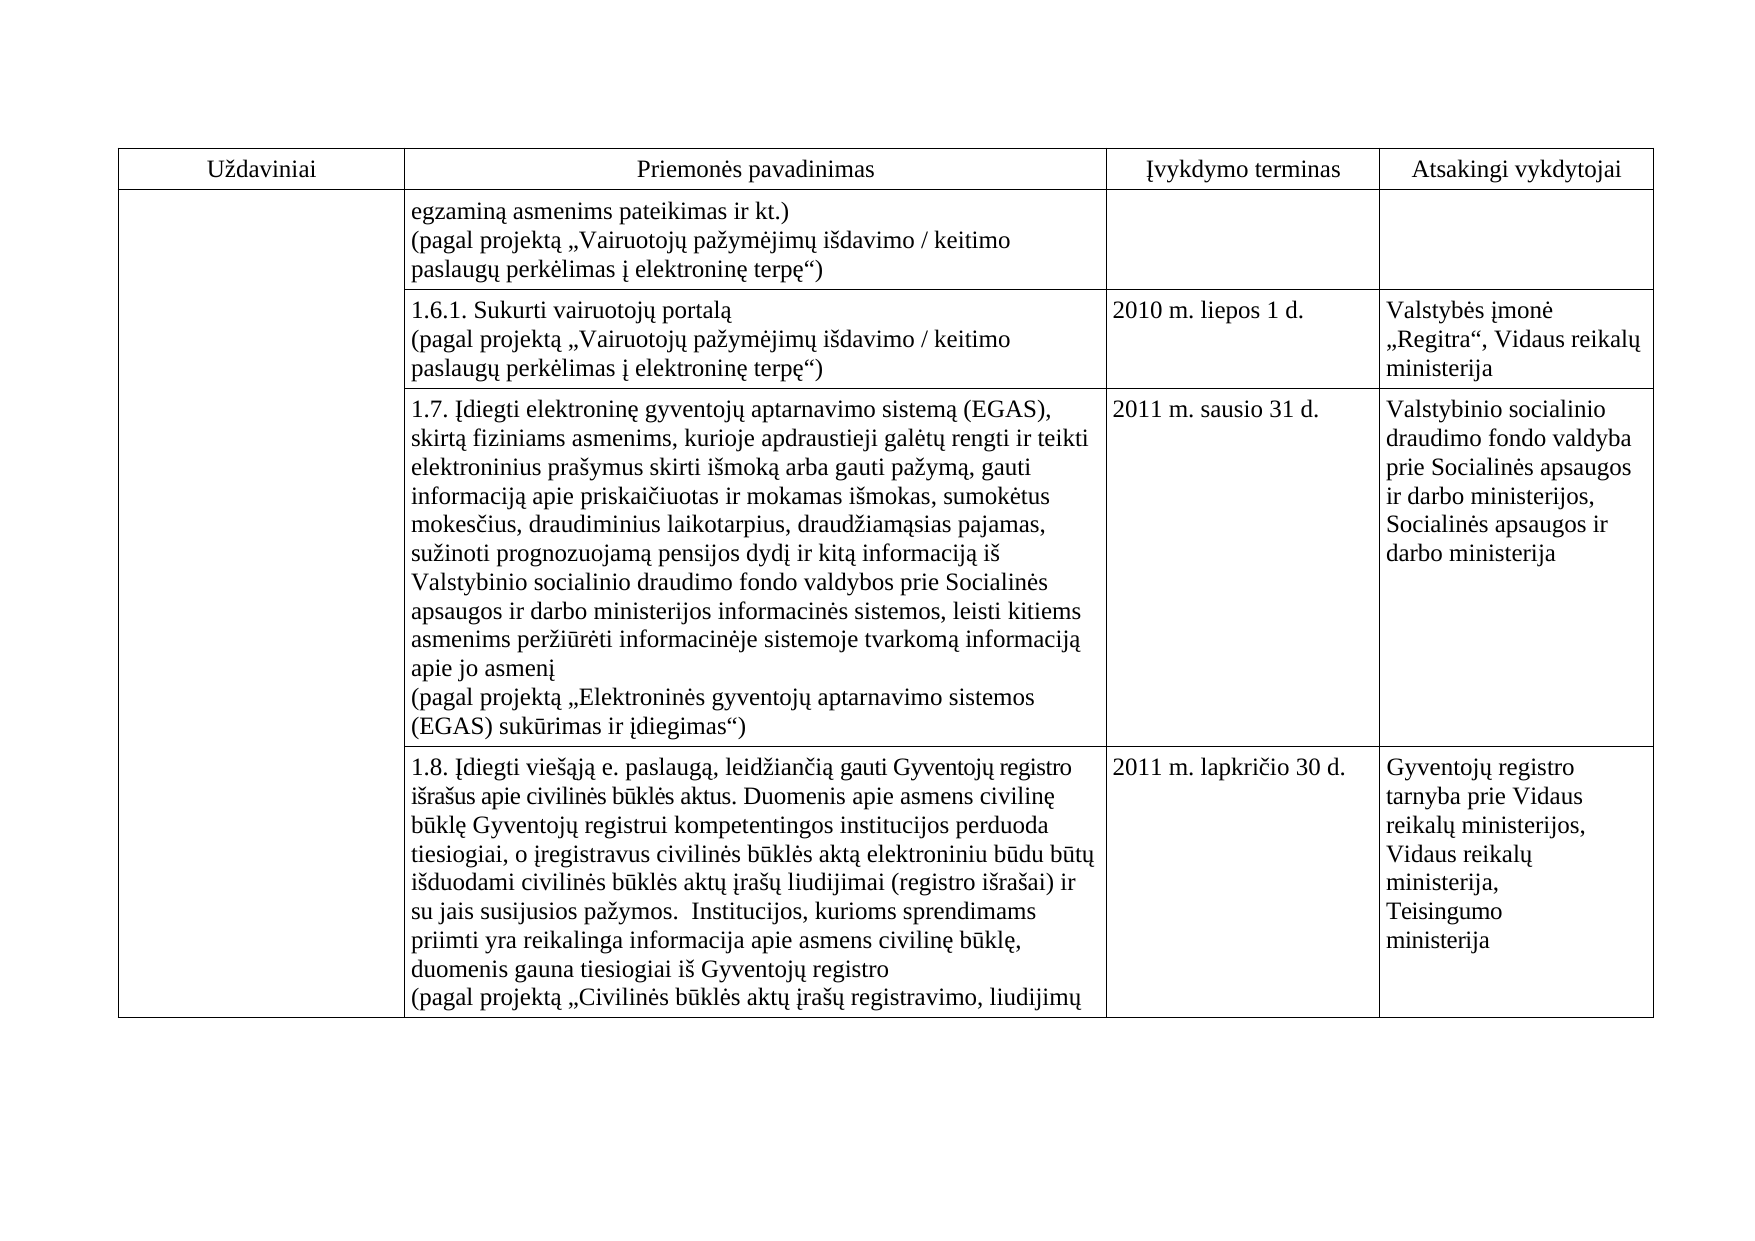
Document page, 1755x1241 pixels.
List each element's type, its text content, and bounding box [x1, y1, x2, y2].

table_cell 1.8. Įdiegti viešąją e. paslaugą, leidžiančią gauti Gyventojų registro išrašus apie civilinės būklės aktus. Duomenis apie asmens civilinę būklę Gyventojų registrui kompetentingos institucijos perduoda tiesiogiai, o įregistravus civilinės būklės aktą elektroniniu būdu būtų išduodami civilinės būklės aktų įrašų liudijimai (registro išrašai) ir su jais susijusios pažymos. Institucijos, kurioms sprendimams priimti yra reikalinga informacija apie asmens civilinę būklę, duomenis gauna tiesiogiai iš Gyventojų registro (pagal projektą „Civilinės būklės aktų įrašų registravimo, liudijimų [405, 747, 1106, 1017]
table_cell [1107, 190, 1379, 288]
table_header Įvykdymo terminas [1107, 149, 1379, 189]
table_cell egzaminą asmenims pateikimas ir kt.) (pagal projektą „Vairuotojų pažymėjimų išdavimo / keitimo paslaugų perkėlimas į elektroninę terpę“) [405, 190, 1106, 288]
table_header Uždaviniai [119, 149, 404, 189]
table_cell [119, 190, 404, 1017]
table_cell 2011 m. lapkričio 30 d. [1107, 747, 1379, 1017]
table_cell [1380, 190, 1653, 288]
table_cell 1.6.1. Sukurti vairuotojų portalą (pagal projektą „Vairuotojų pažymėjimų išdavimo / keitimo paslaugų perkėlimas į elektroninę terpę“) [405, 290, 1106, 388]
table_cell Valstybės įmonė „Regitra“, Vidaus reikalų ministerija [1380, 290, 1653, 388]
table_cell Gyventojų registro tarnyba prie Vidaus reikalų ministerijos, Vidaus reikalų ministerija, Teisingumo ministerija [1380, 747, 1653, 1017]
table_header Atsakingi vykdytojai [1380, 149, 1653, 189]
table_cell 2011 m. sausio 31 d. [1107, 389, 1379, 746]
table_cell Valstybinio socialinio draudimo fondo valdyba prie Socialinės apsaugos ir darbo ministerijos, Socialinės apsaugos ir darbo ministerija [1380, 389, 1653, 746]
table_cell 1.7. Įdiegti elektroninę gyventojų aptarnavimo sistemą (EGAS), skirtą fiziniams asmenims, kurioje apdraustieji galėtų rengti ir teikti elektroninius prašymus skirti išmoką arba gauti pažymą, gauti informaciją apie priskaičiuotas ir mokamas išmokas, sumokėtus mokesčius, draudiminius laikotarpius, draudžiamąsias pajamas, sužinoti prognozuojamą pensijos dydį ir kitą informaciją iš Valstybinio socialinio draudimo fondo valdybos prie Socialinės apsaugos ir darbo ministerijos informacinės sistemos, leisti kitiems asmenims peržiūrėti informacinėje sistemoje tvarkomą informaciją apie jo asmenį (pagal projektą „Elektroninės gyventojų aptarnavimo sistemos (EGAS) sukūrimas ir įdiegimas“) [405, 389, 1106, 746]
table_header Priemonės pavadinimas [405, 149, 1106, 189]
table_cell 2010 m. liepos 1 d. [1107, 290, 1379, 388]
